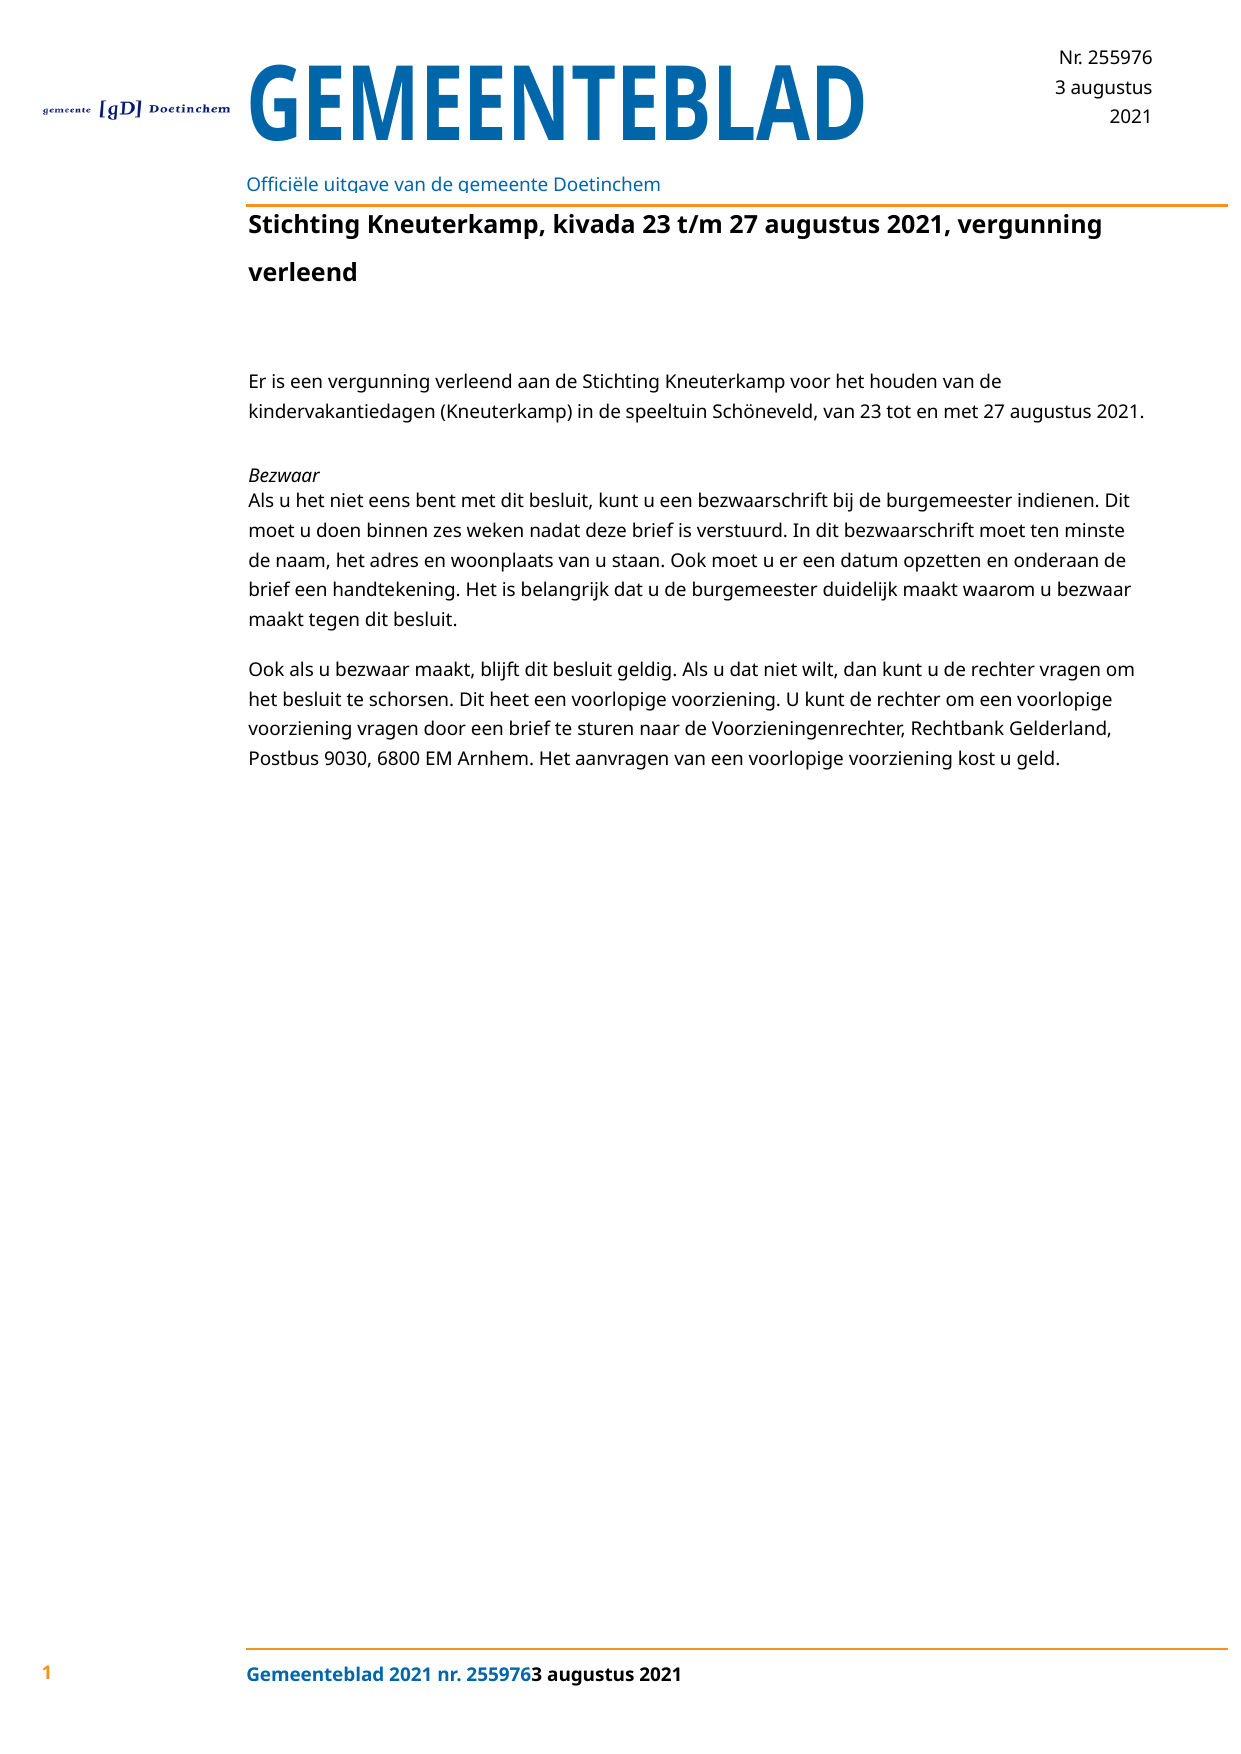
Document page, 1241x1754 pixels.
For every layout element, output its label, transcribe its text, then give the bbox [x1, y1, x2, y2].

picture [41, 47, 231, 172]
text Stichting Kneuterkamp, kivada 23 t/m 27 augustus 2021, vergunning verleend [248, 207, 1152, 288]
text Er is een vergunning verleend aan de Stichting Kneuterkamp voor het houden van de kindervakantiedagen (Kneuterkamp) in de speeltuin Schöneveld, van 23 tot en met 27 augustus 2021. [248, 368, 1152, 424]
text Ook als u bezwaar maakt, blijft dit besluit geldig. Als u dat niet wilt, dan kunt u de rechter vragen om het besluit te schorsen. Dit heet een voorlopige voorziening. U kunt de rechter om een voorlopige voorziening vragen door een brief te sturen naar de Voorzieningenrechter, Rechtbank Gelderland, Postbus 9030, 6800 EM Arnhem. Het aanvragen van een voorlopige voorziening kost u geld. [248, 656, 1152, 771]
text Bezwaar [248, 462, 1152, 488]
text Als u het niet eens bent met dit besluit, kunt u een bezwaarschrift bij de burgemeester indienen. Dit moet u doen binnen zes weken nadat deze brief is verstuurd. In dit bezwaarschrift moet ten minste de naam, het adres en woonplaats van u staan. Ook moet u er een datum opzetten en onderaan de brief een handtekening. Het is belangrijk dat u de burgemeester duidelijk maakt waarom u bezwaar maakt tegen dit besluit. [248, 488, 1152, 632]
